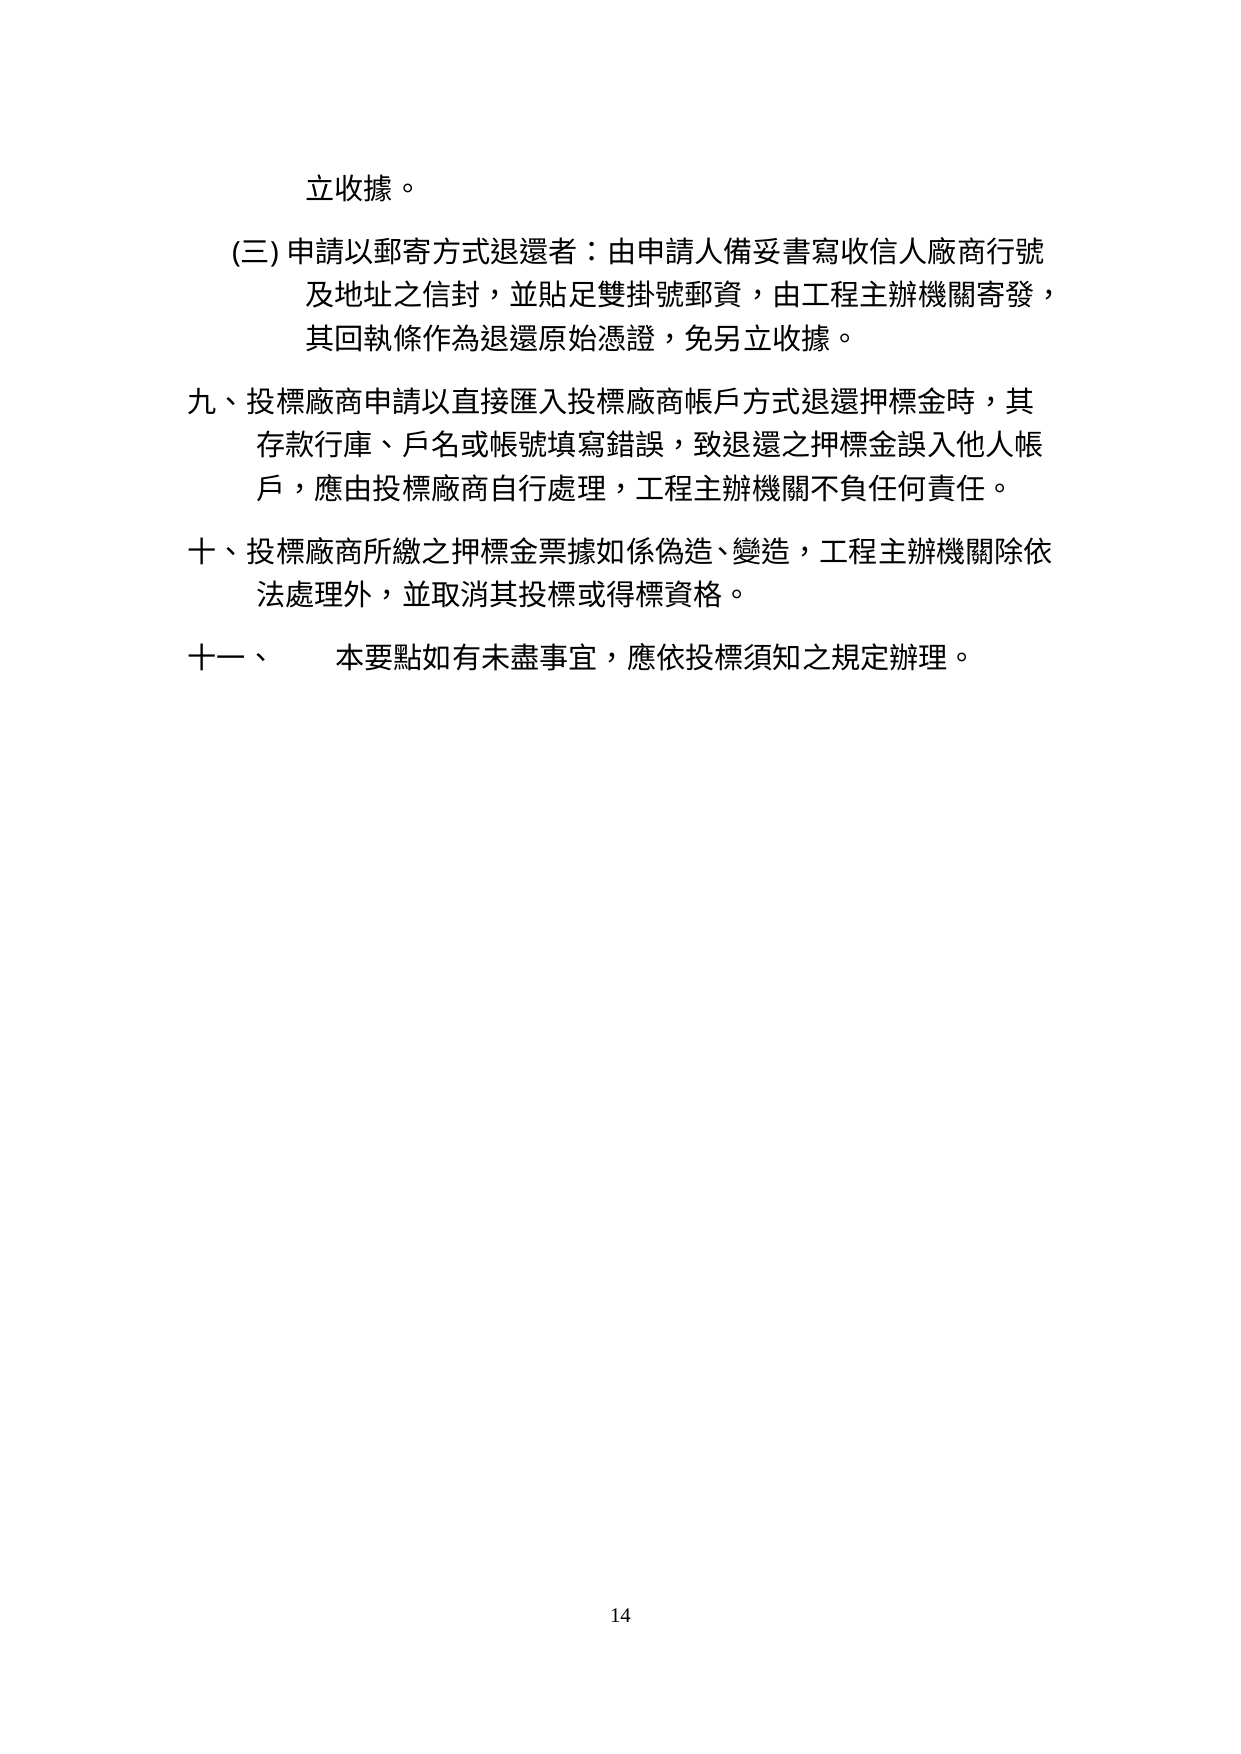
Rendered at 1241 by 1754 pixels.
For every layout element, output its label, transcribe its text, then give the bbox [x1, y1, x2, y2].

text 立收據。 [232, 164, 1053, 208]
list 投標廠商所繳之押標金票據如係偽造、變造，工程主辦機關除依法處理外，並取消其投標或得標資格。 [187, 527, 1053, 614]
text (三) 申請以郵寄方式退還者：由申請人備妥書寫收信人廠商行號及地址之信封，並貼足雙掛號郵資，由工程主辦機關寄發，其回執條作為退還原始憑證，免另立收據。 [232, 227, 1053, 358]
list 投標廠商申請以直接匯入投標廠商帳戶方式退還押標金時，其存款行庫、戶名或帳號填寫錯誤，致退還之押標金誤入他人帳戶，應由投標廠商自行處理，工程主辦機關不負任何責任。 [187, 377, 1053, 508]
list 本要點如有未盡事宜，應依投標須知之規定辦理。 [187, 633, 1053, 677]
